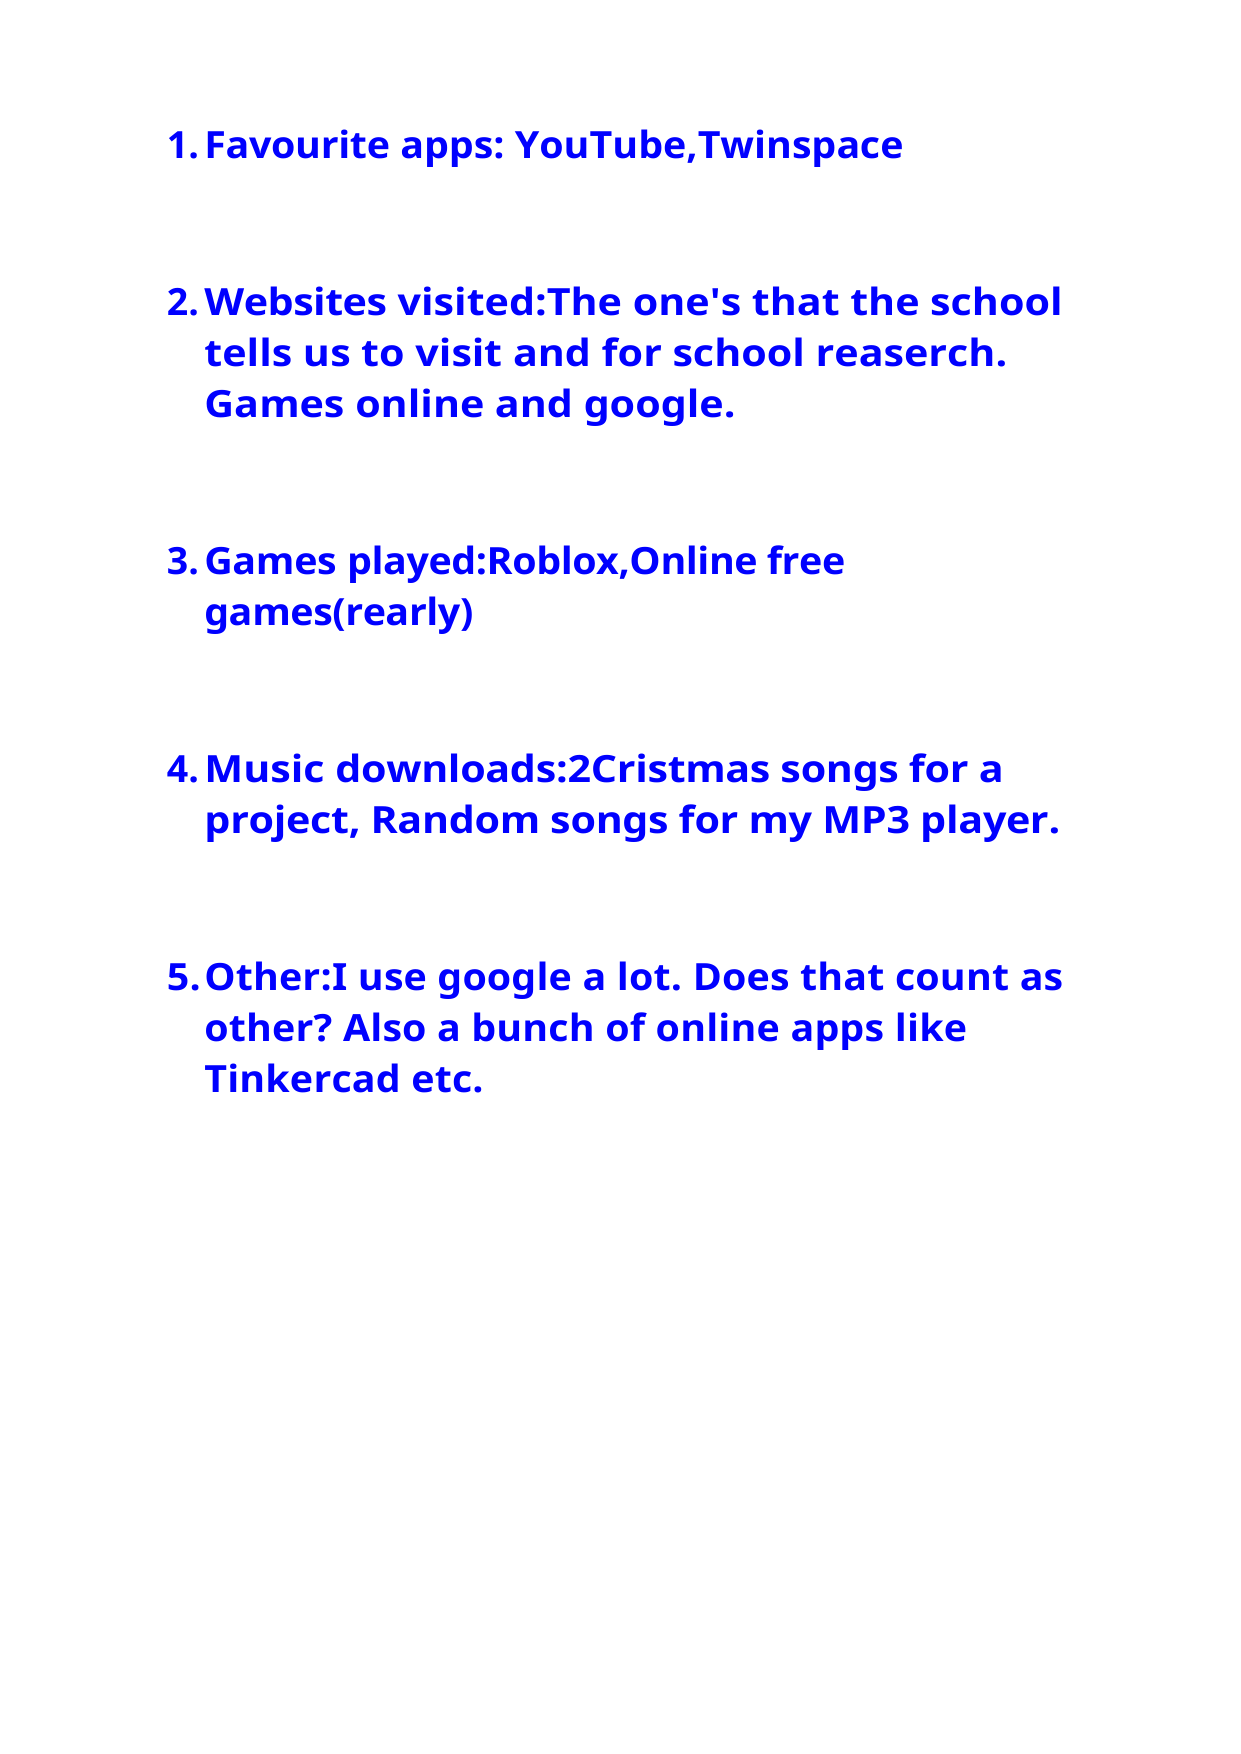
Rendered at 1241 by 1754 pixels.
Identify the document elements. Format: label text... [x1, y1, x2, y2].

list Other:I use google a lot. Does that count as other? Also a bunch of online apps like Tinkercad etc. [167, 950, 1122, 1103]
list Games played:Roblox,Online free games(rearly) [167, 534, 1122, 636]
list Websites visited:The one's that the school tells us to visit and for school reaserch. Games online and google. [167, 275, 1122, 428]
list Music downloads:2Cristmas songs for a project, Random songs for my MP3 player. [167, 742, 1122, 844]
list Favourite apps: YouTube,Twinspace [167, 118, 1122, 169]
